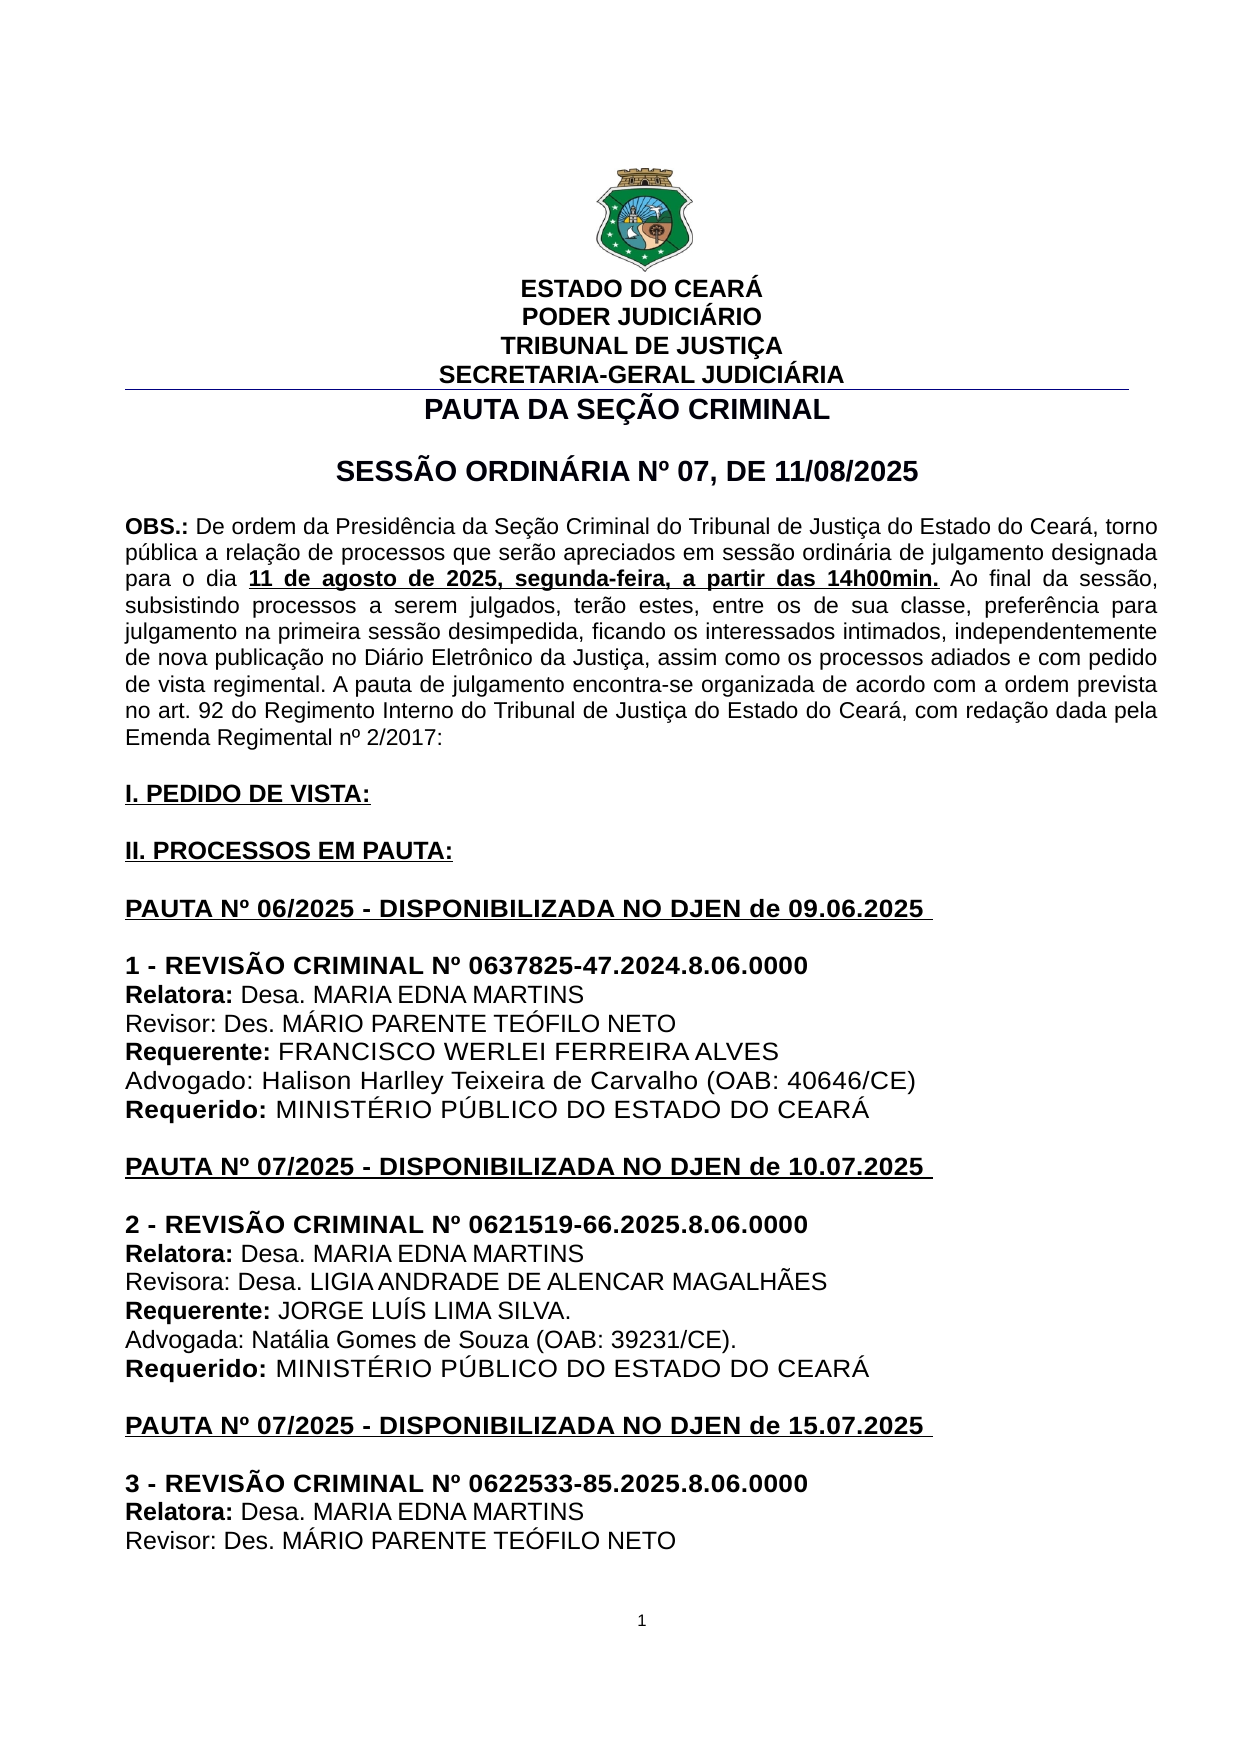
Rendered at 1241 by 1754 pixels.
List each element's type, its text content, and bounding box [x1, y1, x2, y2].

text Requerido: MINISTÉRIO PÚBLICO DO ESTADO DO CEARÁ [125, 1353, 1158, 1382]
text PAUTA Nº 07/2025 - DISPONIBILIZADA NO DJEN de 10.07.2025 [125, 1152, 1158, 1181]
text 1 - REVISÃO CRIMINAL Nº 0637825-47.2024.8.06.0000 [125, 951, 1158, 980]
text PAUTA Nº 06/2025 - DISPONIBILIZADA NO DJEN de 09.06.2025 [125, 893, 1158, 922]
text SECRETARIA-GERAL JUDICIÁRIA [125, 360, 1158, 389]
text Revisora: Desa. LIGIA ANDRADE DE ALENCAR MAGALHÃES [125, 1267, 1158, 1296]
text II. PROCESSOS EM PAUTA: [125, 836, 1158, 865]
text ESTADO DO CEARÁ [125, 274, 1158, 302]
text Requerente: FRANCISCO WERLEI FERREIRA ALVES [125, 1037, 1158, 1066]
text TRIBUNAL DE JUSTIÇA [125, 331, 1158, 360]
text PODER JUDICIÁRIO [125, 302, 1158, 331]
text OBS.: De ordem da Presidência da Seção Criminal do Tribunal de Justiça do Estado do Ceará, torno pública a relação de processos que serão apreciados em sessão ordinária de julgamento designada para o dia 11 de agosto de 2025, segunda-feira, a partir das 14h00min. Ao final da sessão, subsistindo processos a serem julgados, terão estes, entre os de sua classe, preferência para julgamento na primeira sessão desimpedida, ficando os interessados intimados, independentemente de nova publicação no Diário Eletrônico da Justiça, assim como os processos adiados e com pedido de vista regimental. A pauta de julgamento encontra-se organizada de acordo com a ordem prevista no art. 92 do Regimento Interno do Tribunal de Justiça do Estado do Ceará, com redação dada pela Emenda Regimental nº 2/2017: [125, 513, 1158, 750]
text PAUTA DA SEÇÃO CRIMINAL [125, 390, 1129, 425]
text Relatora: Desa. MARIA EDNA MARTINS [125, 1238, 1158, 1267]
text Relatora: Desa. MARIA EDNA MARTINS [125, 980, 1158, 1008]
text Advogado: Halison Harlley Teixeira de Carvalho (OAB: 40646/CE) [125, 1066, 1158, 1095]
text I. PEDIDO DE VISTA: [125, 778, 1158, 807]
text Relatora: Desa. MARIA EDNA MARTINS [125, 1497, 1158, 1526]
text Revisor: Des. MÁRIO PARENTE TEÓFILO NETO [125, 1526, 1158, 1555]
text 2 - REVISÃO CRIMINAL Nº 0621519-66.2025.8.06.0000 [125, 1210, 1158, 1238]
text Sessão ordinária nº 07, de 11/08/2025 [125, 451, 1129, 488]
text Requerente: JORGE LUÍS LIMA SILVA. [125, 1296, 1158, 1325]
picture [595, 166, 695, 274]
text Advogada: Natália Gomes de Souza (OAB: 39231/CE). [125, 1325, 1158, 1353]
text Requerido: MINISTÉRIO PÚBLICO DO ESTADO DO CEARÁ [125, 1095, 1158, 1123]
text Revisor: Des. MÁRIO PARENTE TEÓFILO NETO [125, 1008, 1158, 1037]
text PAUTA Nº 07/2025 - DISPONIBILIZADA NO DJEN de 15.07.2025 [125, 1411, 1158, 1440]
text 3 - REVISÃO CRIMINAL Nº 0622533-85.2025.8.06.0000 [125, 1468, 1158, 1497]
